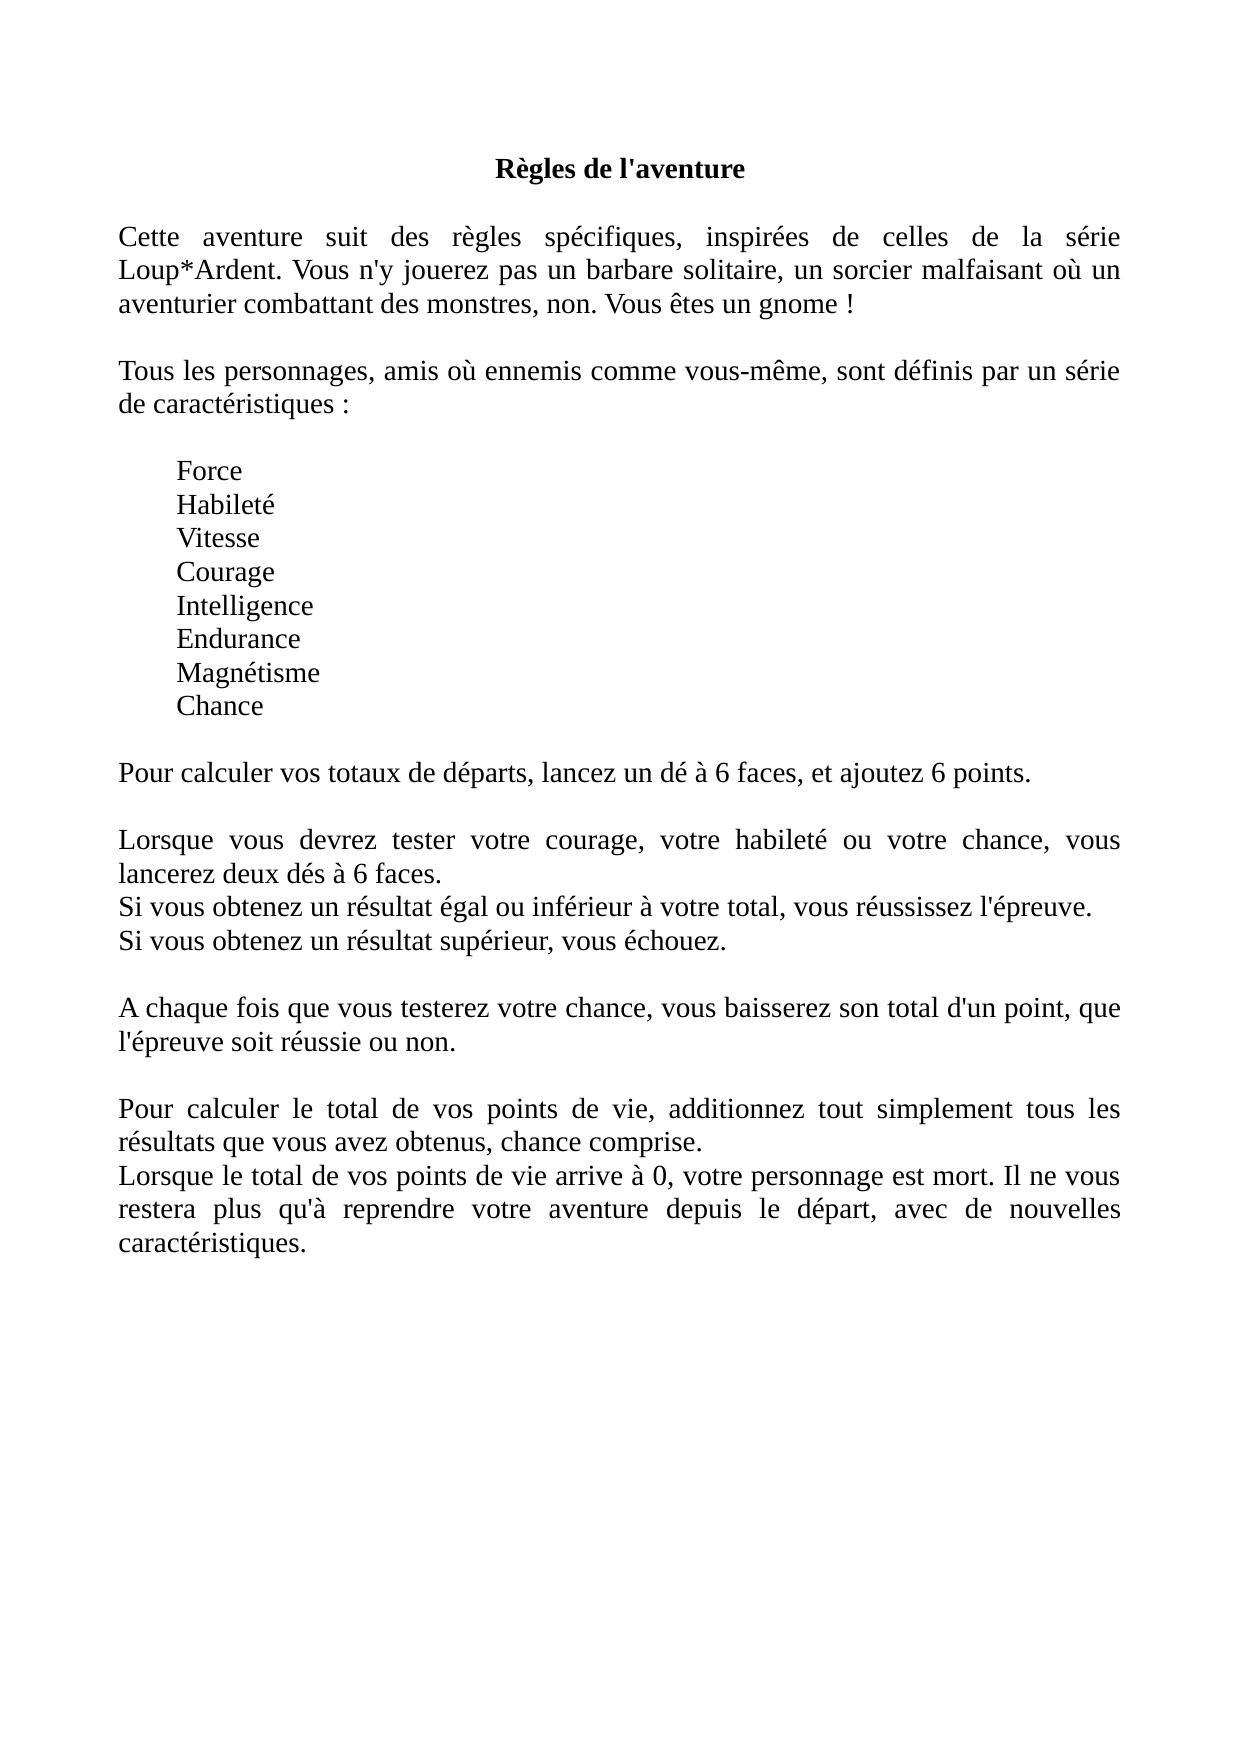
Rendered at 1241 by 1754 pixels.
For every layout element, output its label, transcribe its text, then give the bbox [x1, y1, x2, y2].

text Si vous obtenez un résultat supérieur, vous échouez. [118, 923, 1122, 957]
text Magnétisme [176, 655, 1122, 688]
text Force [176, 453, 1122, 487]
text Pour calculer le total de vos points de vie, additionnez tout simplement tous les résultats que vous avez obtenus, chance comprise. [118, 1091, 1122, 1158]
text Vitesse [176, 521, 1122, 554]
text A chaque fois que vous testerez votre chance, vous baisserez son total d'un point, que l'épreuve soit réussie ou non. [118, 990, 1122, 1057]
text Courage [176, 554, 1122, 588]
text Endurance [176, 621, 1122, 655]
text Règles de l'aventure [118, 152, 1122, 185]
text Lorsque vous devrez tester votre courage, votre habileté ou votre chance, vous lancerez deux dés à 6 faces. [118, 822, 1122, 889]
text Si vous obtenez un résultat égal ou inférieur à votre total, vous réussissez l'épreuve. [118, 889, 1122, 923]
text Tous les personnages, amis où ennemis comme vous-même, sont définis par un série de caractéristiques : [118, 353, 1122, 420]
text Cette aventure suit des règles spécifiques, inspirées de celles de la série Loup*Ardent. Vous n'y jouerez pas un barbare solitaire, un sorcier malfaisant où un aventurier combattant des monstres, non. Vous êtes un gnome ! [118, 219, 1122, 319]
text Intelligence [176, 588, 1122, 621]
text Chance [176, 688, 1122, 722]
text Pour calculer vos totaux de départs, lancez un dé à 6 faces, et ajoutez 6 points. [118, 755, 1122, 789]
text Habileté [176, 487, 1122, 521]
text Lorsque le total de vos points de vie arrive à 0, votre personnage est mort. Il ne vous restera plus qu'à reprendre votre aventure depuis le départ, avec de nouvelles caractéristiques. [118, 1158, 1122, 1258]
